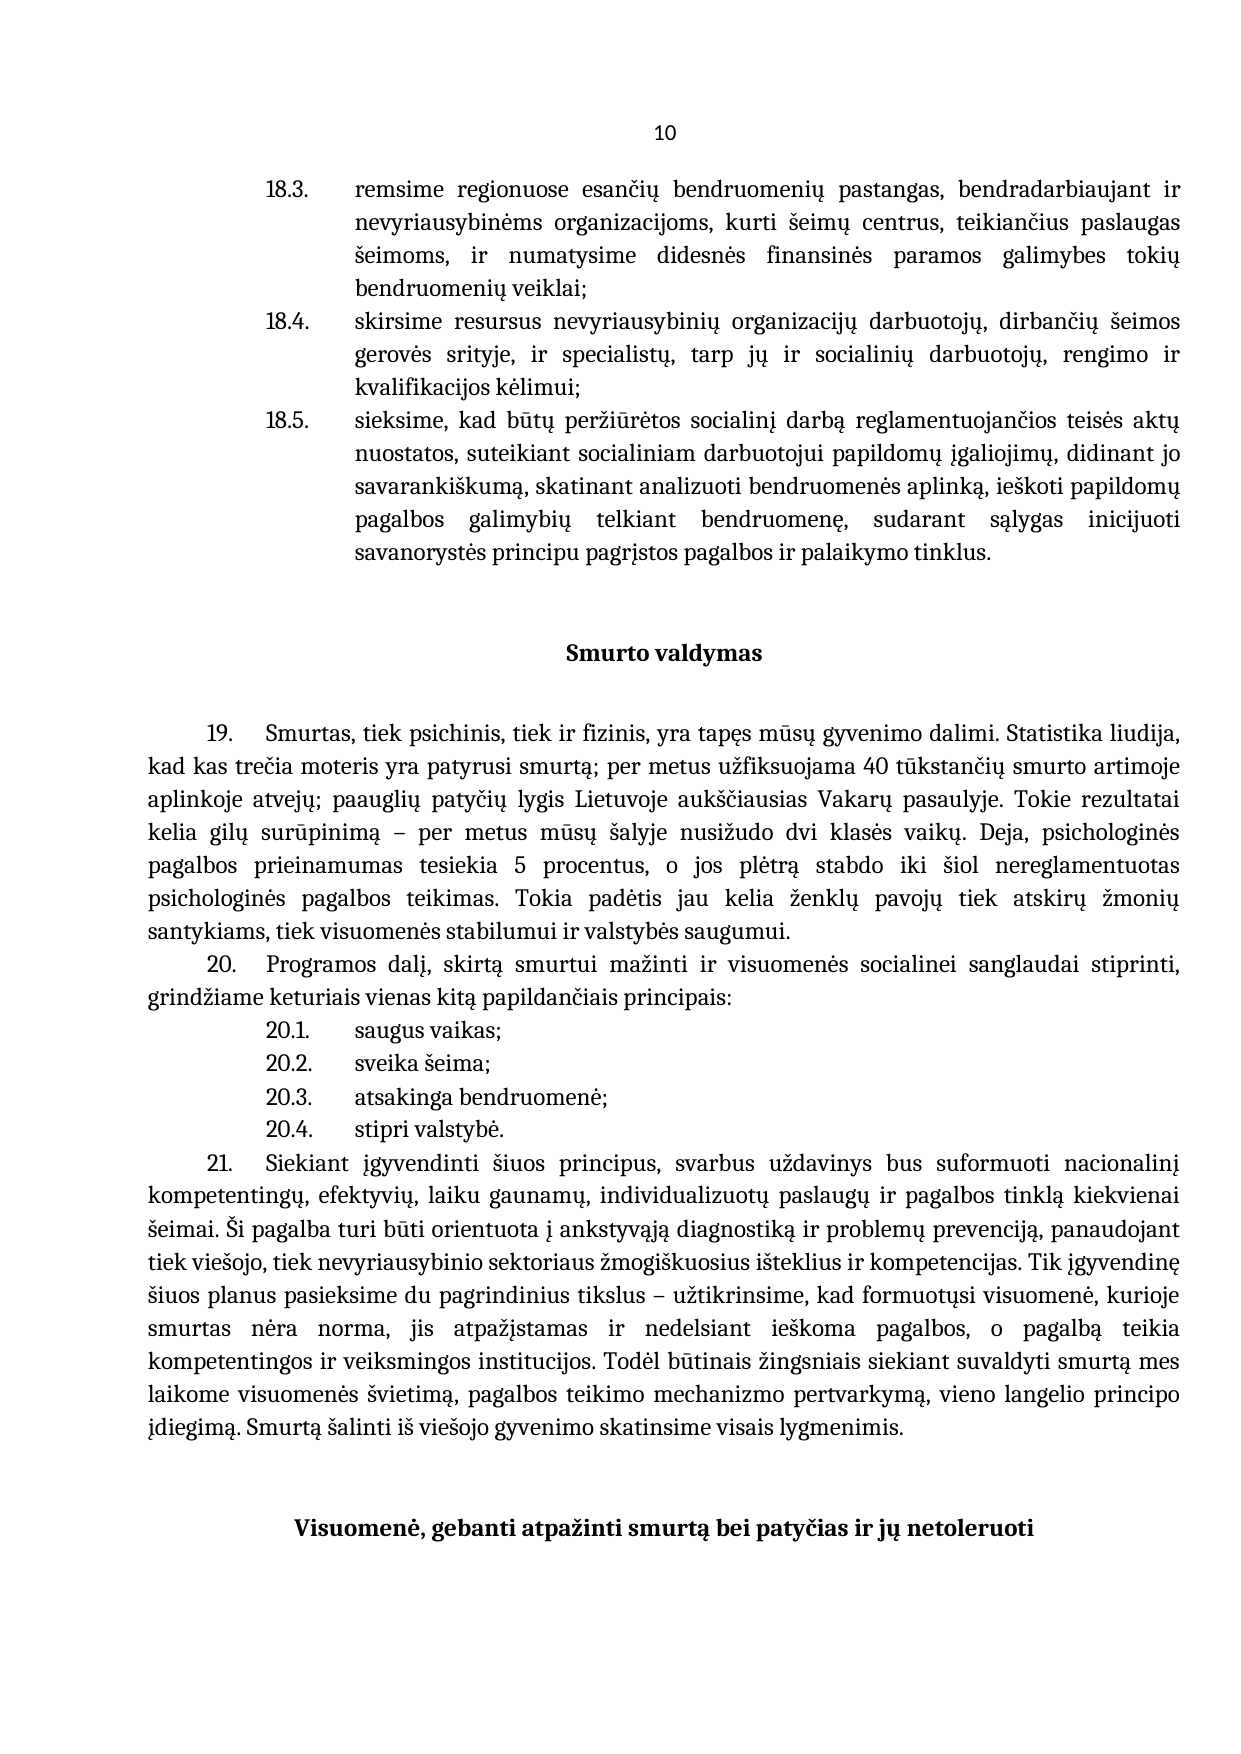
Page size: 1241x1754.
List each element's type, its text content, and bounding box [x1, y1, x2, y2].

text 18.4. skirsime resursus nevyriausybinių organizacijų darbuotojų, dirbančių šeimos gerovės srityje, ir specialistų, tarp jų ir socialinių darbuotojų, rengimo ir kvalifikacijos kėlimui; [266, 307, 1181, 402]
subtitle Visuomenė, gebanti atpažinti smurtą bei patyčias ir jų netoleruoti [148, 1514, 1181, 1543]
text 20.3. atsakinga bendruomenė; [266, 1082, 1181, 1111]
text 20.1. saugus vaikas; [266, 1016, 1181, 1045]
text 18.3. remsime regionuose esančių bendruomenių pastangas, bendradarbiaujant ir nevyriausybinėms organizacijoms, kurti šeimų centrus, teikiančius paslaugas šeimoms, ir numatysime didesnės finansinės paramos galimybes tokių bendruomenių veiklai; [266, 175, 1181, 303]
text 18.5. sieksime, kad būtų peržiūrėtos socialinį darbą reglamentuojančios teisės aktų nuostatos, suteikiant socialiniam darbuotojui papildomų įgaliojimų, didinant jo savarankiškumą, skatinant analizuoti bendruomenės aplinką, ieškoti papildomų pagalbos galimybių telkiant bendruomenę, sudarant sąlygas inicijuoti savanorystės principu pagrįstos pagalbos ir palaikymo tinklus. [266, 406, 1181, 567]
text 21. Siekiant įgyvendinti šiuos principus, svarbus uždavinys bus suformuoti nacionalinį kompetentingų, efektyvių, laiku gaunamų, individualizuotų paslaugų ir pagalbos tinklą kiekvienai šeimai. Ši pagalba turi būti orientuota į ankstyvąją diagnostiką ir problemų prevenciją, panaudojant tiek viešojo, tiek nevyriausybinio sektoriaus žmogiškuosius išteklius ir kompetencijas. Tik įgyvendinę šiuos planus pasieksime du pagrindinius tikslus – užtikrinsime, kad formuotųsi visuomenė, kurioje smurtas nėra norma, jis atpažįstamas ir nedelsiant ieškoma pagalbos, o pagalbą teikia kompetentingos ir veiksmingos institucijos. Todėl būtinais žingsniais siekiant suvaldyti smurtą mes laikome visuomenės švietimą, pagalbos teikimo mechanizmo pertvarkymą, vieno langelio principo įdiegimą. Smurtą šalinti iš viešojo gyvenimo skatinsime visais lygmenimis. [148, 1148, 1181, 1441]
subtitle Smurto valdymas [148, 639, 1181, 668]
text 19. Smurtas, tiek psichinis, tiek ir fizinis, yra tapęs mūsų gyvenimo dalimi. Statistika liudija, kad kas trečia moteris yra patyrusi smurtą; per metus užfiksuojama 40 tūkstančių smurto artimoje aplinkoje atvejų; paauglių patyčių lygis Lietuvoje aukščiausias Vakarų pasaulyje. Tokie rezultatai kelia gilų surūpinimą – per metus mūsų šalyje nusižudo dvi klasės vaikų. Deja, psichologinės pagalbos prieinamumas tesiekia 5 procentus, o jos plėtrą stabdo iki šiol nereglamentuotas psichologinės pagalbos teikimas. Tokia padėtis jau kelia ženklų pavojų tiek atskirų žmonių santykiams, tiek visuomenės stabilumui ir valstybės saugumui. [148, 719, 1181, 946]
text 20.4. stipri valstybė. [266, 1115, 1181, 1144]
text 20.2. sveika šeima; [266, 1049, 1181, 1078]
text 20. Programos dalį, skirtą smurtui mažinti ir visuomenės socialinei sanglaudai stiprinti, grindžiame keturiais vienas kitą papildančiais principais: [148, 950, 1181, 1012]
